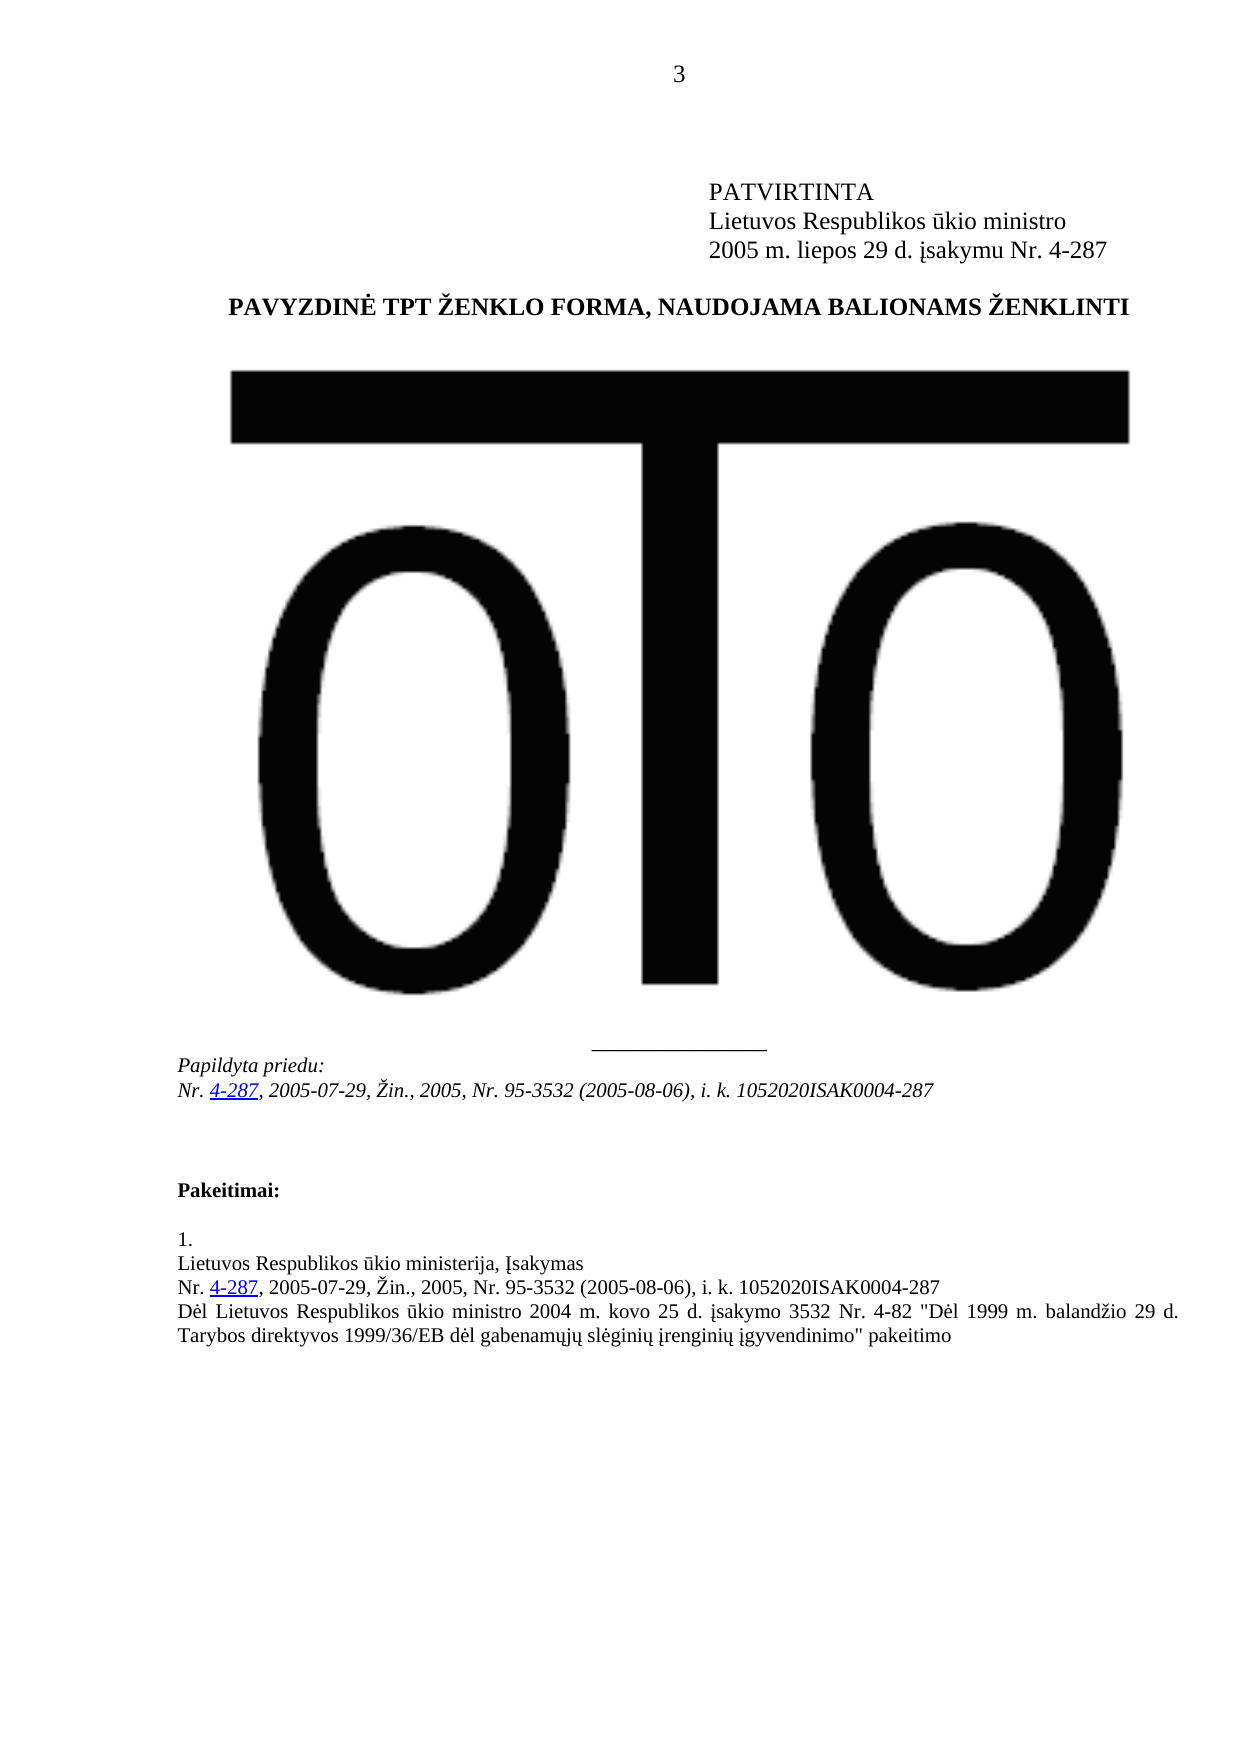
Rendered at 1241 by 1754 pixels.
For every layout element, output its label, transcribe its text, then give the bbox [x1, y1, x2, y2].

text Papildyta priedu: [177, 1053, 1181, 1077]
text PATVIRTINTA [709, 177, 1181, 206]
text Lietuvos Respublikos ūkio ministerija, Įsakymas [177, 1251, 1181, 1275]
text Nr. 4-287, 2005-07-29, Žin., 2005, Nr. 95-3532 (2005-08-06), i. k. 1052020ISAK0004-287 [177, 1077, 1181, 1102]
text Dėl Lietuvos Respublikos ūkio ministro 2004 m. kovo 25 d. įsakymo 3532 Nr. 4-82 "Dėl 1999 m. balandžio 29 d. Tarybos direktyvos 1999/36/EB dėl gabenamųjų slėginių įrenginių įgyvendinimo" pakeitimo [177, 1299, 1181, 1347]
text ______________ [177, 1025, 1181, 1053]
text 1. [177, 1227, 1181, 1251]
text Nr. 4-287, 2005-07-29, Žin., 2005, Nr. 95-3532 (2005-08-06), i. k. 1052020ISAK0004-287 [177, 1275, 1181, 1299]
text Pakeitimai: [177, 1178, 1181, 1202]
text PAVYZDINĖ TPT ŽENKLO FORMA, NAUDOJAMA BALIONAMS ŽENKLINTI [177, 292, 1181, 321]
text 2005 m. liepos 29 d. įsakymu Nr. 4-287 [177, 235, 1181, 263]
text Lietuvos Respublikos ūkio ministro [177, 206, 1181, 235]
